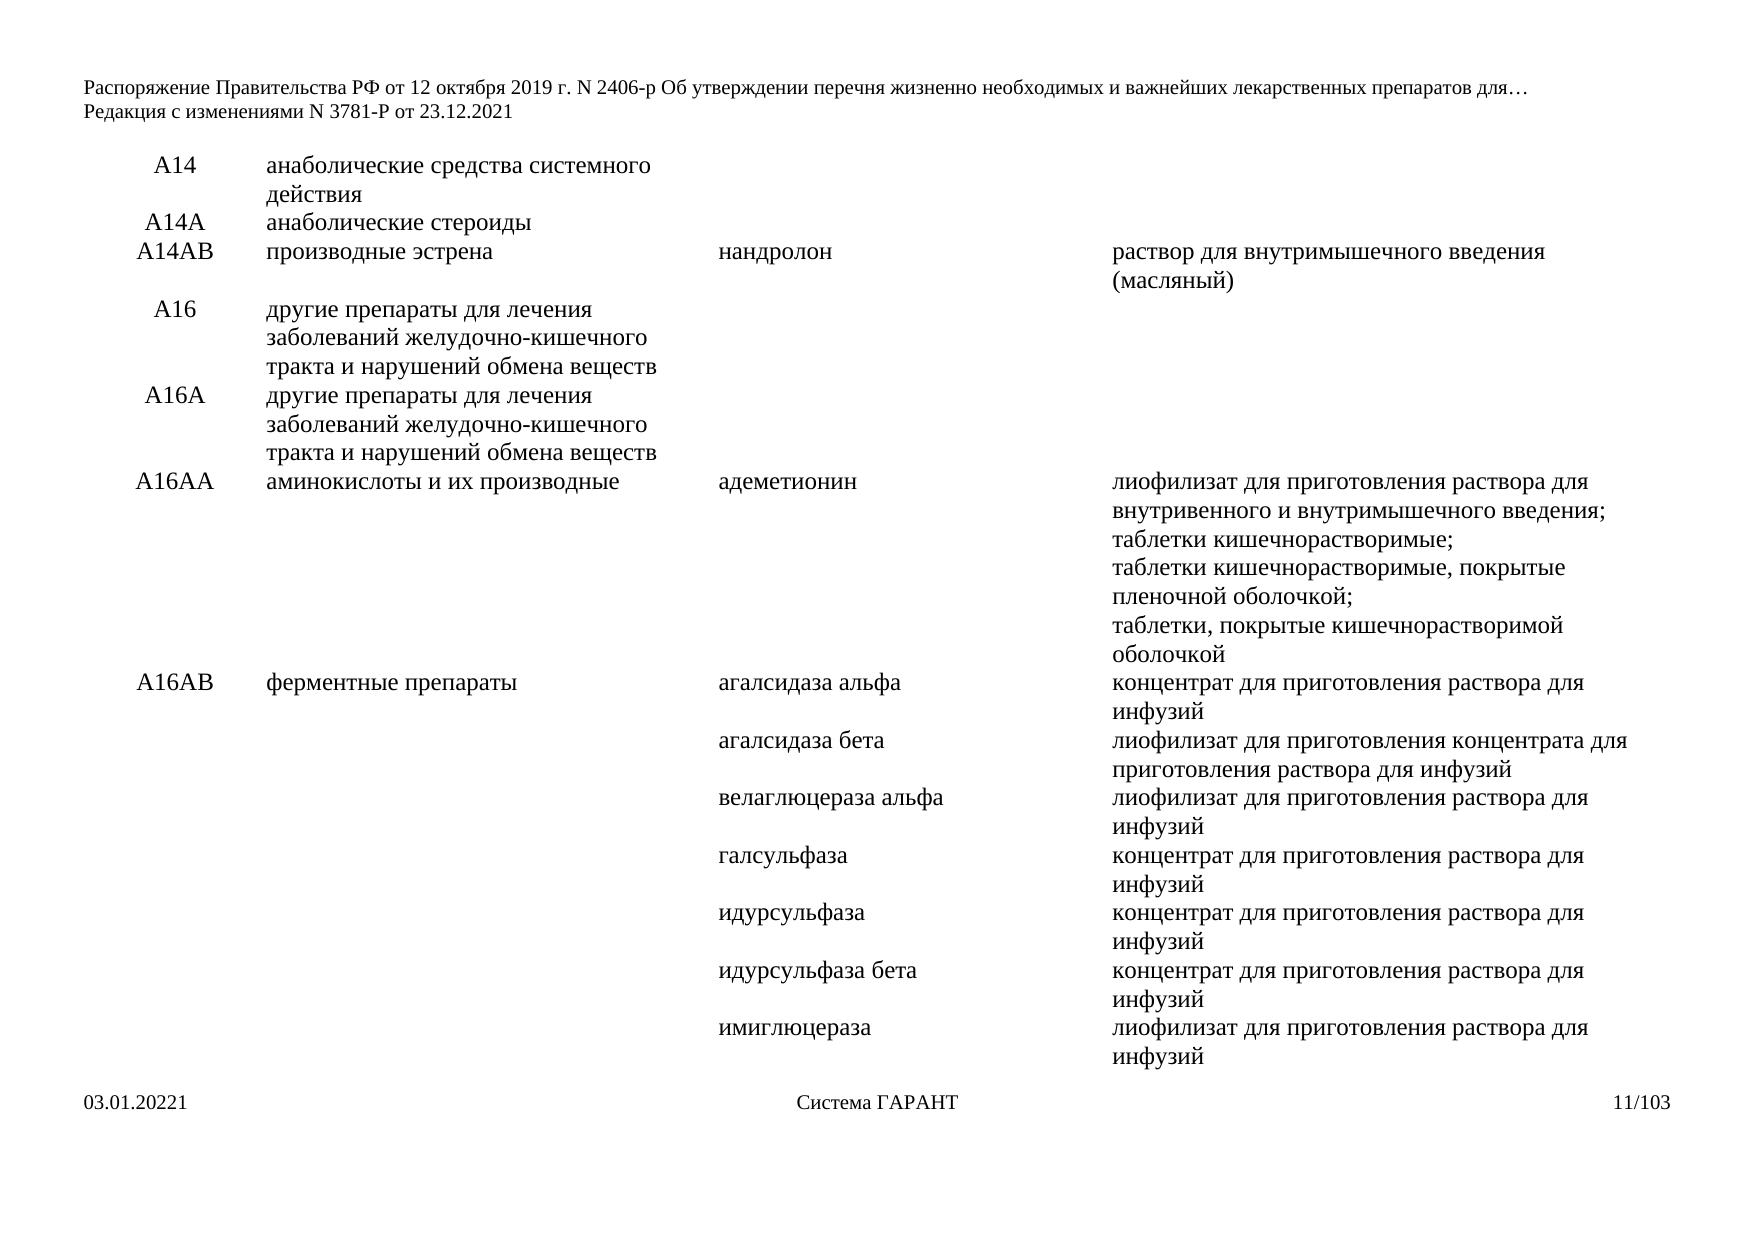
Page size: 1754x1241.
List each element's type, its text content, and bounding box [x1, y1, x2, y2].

table_cell [707, 150, 1101, 207]
table_cell A14A [95, 208, 255, 236]
table_cell другие препараты для лечения заболеваний желудочно-кишечного тракта и нарушений обмена веществ [255, 380, 707, 466]
table_cell концентрат для приготовления раствора для инфузий [1101, 898, 1669, 955]
table_cell концентрат для приготовления раствора для инфузий [1101, 955, 1669, 1012]
table_cell агалсидаза альфа [707, 668, 1101, 725]
table_cell лиофилизат для приготовления раствора для инфузий [1101, 1013, 1669, 1070]
table_cell [1101, 150, 1669, 207]
table_cell A16AA [95, 466, 255, 667]
table_cell велаглюцераза альфа [707, 783, 1101, 840]
table_cell [1101, 208, 1669, 236]
table_cell лиофилизат для приготовления раствора для инфузий [1101, 783, 1669, 840]
table_cell адеметионин [707, 466, 1101, 667]
table_cell имиглюцераза [707, 1013, 1101, 1070]
table_cell анаболические стероиды [255, 208, 707, 236]
table_cell A16 [95, 294, 255, 380]
table_cell идурсульфаза бета [707, 955, 1101, 1012]
table_cell концентрат для приготовления раствора для инфузий [1101, 840, 1669, 897]
table_cell раствор для внутримышечного введения (масляный) [1101, 236, 1669, 294]
table_cell A14AB [95, 236, 255, 294]
table_cell A16AB [95, 668, 255, 1070]
table_cell концентрат для приготовления раствора для инфузий [1101, 668, 1669, 725]
table_cell нандролон [707, 236, 1101, 294]
table_cell анаболические средства системного действия [255, 150, 707, 207]
table_cell другие препараты для лечения заболеваний желудочно-кишечного тракта и нарушений обмена веществ [255, 294, 707, 380]
table_cell [707, 294, 1101, 380]
table_cell A16A [95, 380, 255, 466]
table_cell лиофилизат для приготовления концентрата для приготовления раствора для инфузий [1101, 725, 1669, 782]
table_cell [707, 380, 1101, 466]
table_cell галсульфаза [707, 840, 1101, 897]
table_cell ферментные препараты [255, 668, 707, 1070]
table_cell идурсульфаза [707, 898, 1101, 955]
table_cell A14 [95, 150, 255, 207]
table_cell лиофилизат для приготовления раствора для внутривенного и внутримышечного введения; таблетки кишечнорастворимые; таблетки кишечнорастворимые, покрытые пленочной оболочкой; таблетки, покрытые кишечнорастворимой оболочкой [1101, 466, 1669, 667]
table_cell [1101, 294, 1669, 380]
table_cell аминокислоты и их производные [255, 466, 707, 667]
table_cell [1101, 380, 1669, 466]
table_cell агалсидаза бета [707, 725, 1101, 782]
table_cell [707, 208, 1101, 236]
table_cell производные эстрена [255, 236, 707, 294]
